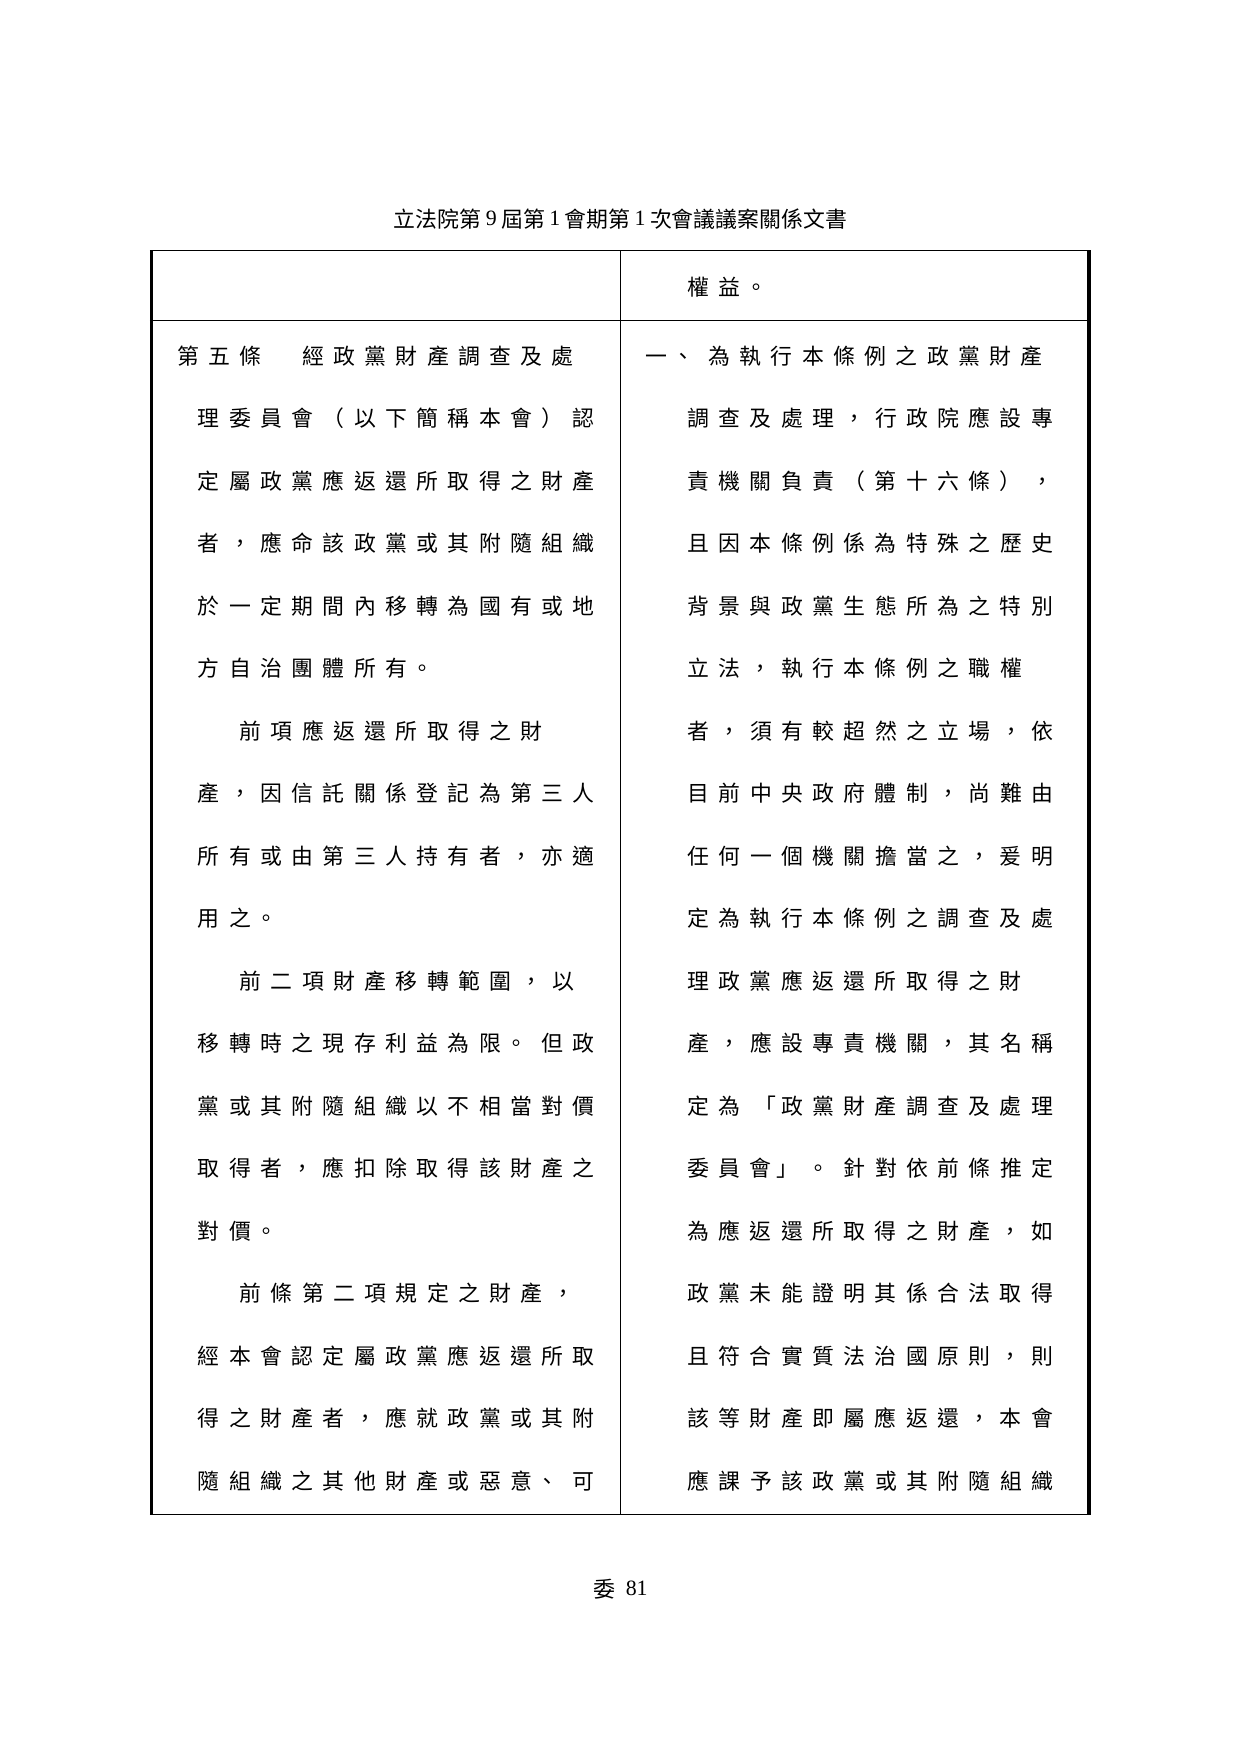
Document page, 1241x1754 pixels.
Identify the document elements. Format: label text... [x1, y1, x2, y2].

table_cell 一、為執行本條例之政黨財產調查及處理，行政院應設專責機關負責（第十六條），且因本條例係為特殊之歷史背景與政黨生態所為之特別立法，執行本條例之職權者，須有較超然之立場，依目前中央政府體制，尚難由任何一個機關擔當之，爰明定為執行本條例之調查及處理政黨應返還所取得之財產，應設專責機關，其名稱定為「政黨財產調查及處理委員會」。針對依前條推定為應返還所取得之財產，如政黨未能證明其係合法取得且符合實質法治國原則，則該等財產即屬應返還，本會應課予該政黨或其附隨組織 [621, 321, 1087, 1514]
table_cell 權益。 [621, 251, 1087, 319]
table_cell [153, 251, 620, 319]
table_cell 第五條 經政黨財產調查及處理委員會（以下簡稱本會）認定屬政黨應返還所取得之財產者，應命該政黨或其附隨組織於一定期間內移轉為國有或地方自治團體所有。 前項應返還所取得之財產，因信託關係登記為第三人所有或由第三人持有者，亦適用之。 前二項財產移轉範圍，以移轉時之現存利益為限。但政黨或其附隨組織以不相當對價取得者，應扣除取得該財產之對價。 前條第二項規定之財產，經本會認定屬政黨應返還所取得之財產者，應就政黨或其附隨組織之其他財產或惡意、可 [153, 321, 620, 1514]
